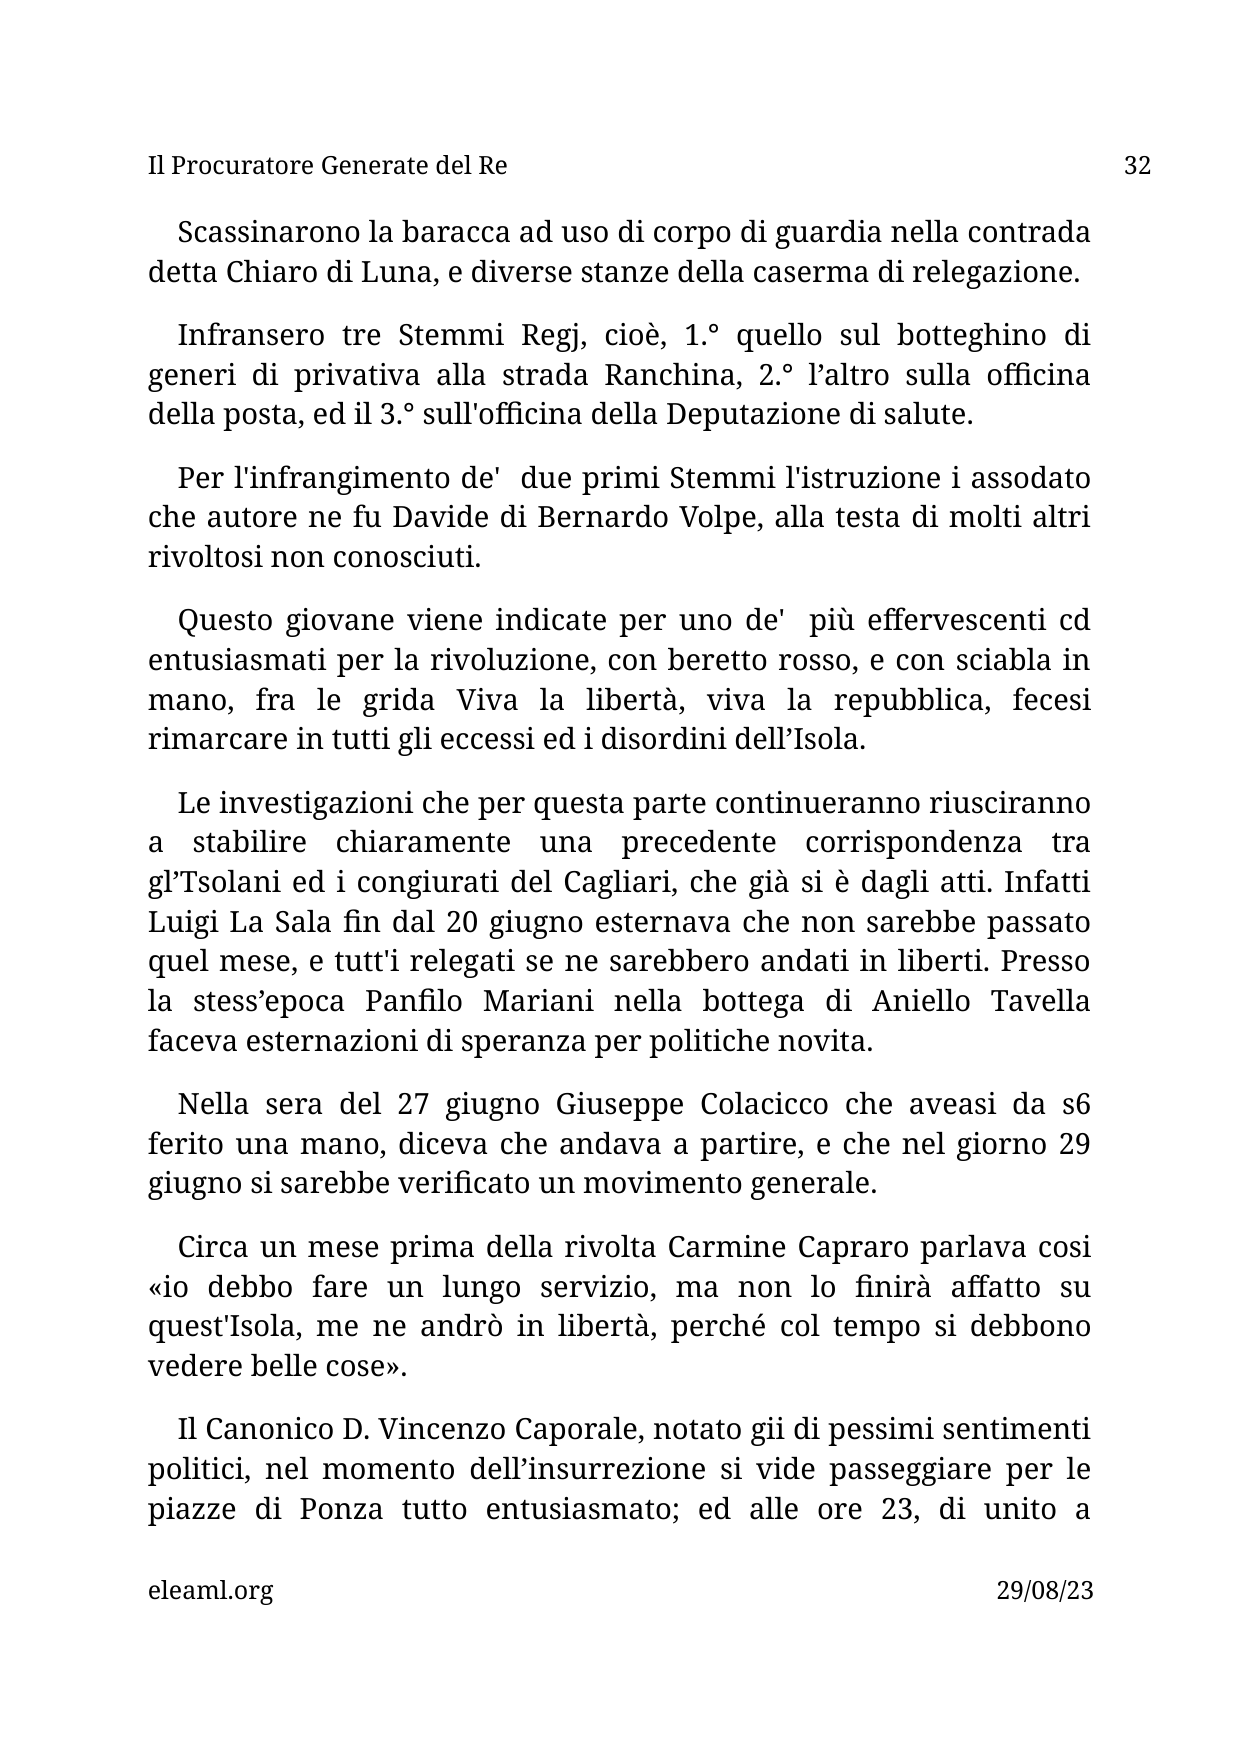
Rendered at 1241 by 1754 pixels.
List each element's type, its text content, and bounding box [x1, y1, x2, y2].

text Questo giovane viene indicate per uno de' più effervescenti cd entusiasmati per la rivoluzione, con beretto rosso, e con sciabla in mano, fra le grida Viva la libertà, viva la repubblica, fecesi rimarcare in tutti gli eccessi ed i disordini dell’Isola. [148, 599, 1093, 758]
text Circa un mese prima della rivolta Carmine Capraro parlava cosi «io debbo fare un lungo servizio, ma non lo finirà affatto su quest'Isola, me ne andrò in libertà, perché col tempo si debbono vedere belle cose». [148, 1226, 1093, 1385]
text Per l'infrangimento de' due primi Stemmi l'istruzione i assodato che autore ne fu Davide di Bernardo Volpe, alla testa di molti altri rivoltosi non conosciuti. [148, 457, 1093, 576]
text Nella sera del 27 giugno Giuseppe Colacicco che aveasi da s6 ferito una mano, diceva che andava a partire, e che nel giorno 29 giugno si sarebbe verificato un movimento generale. [148, 1083, 1093, 1202]
text Infransero tre Stemmi Regj, cioè, 1.° quello sul botteghino di generi di privativa alla strada Ranchina, 2.° l’altro sulla officina della posta, ed il 3.° sull'officina della Deputazione di salute. [148, 314, 1093, 433]
text Scassinarono la baracca ad uso di corpo di guardia nella contrada detta Chiaro di Luna, e diverse stanze della caserma di relegazione. [148, 211, 1093, 291]
text Il Canonico D. Vincenzo Caporale, notato gii di pessimi sentimenti politici, nel momento dell’insurrezione si vide passeggiare per le piazze di Ponza tutto entusiasmato; ed alle ore 23, di unito a [148, 1408, 1093, 1528]
text Le investigazioni che per questa parte continueranno riusciranno a stabilire chiaramente una precedente corrispondenza tra gl’Tsolani ed i congiurati del Cagliari, che già si è dagli atti. Infatti Luigi La Sala fin dal 20 giugno esternava che non sarebbe passato quel mese, e tutt'i relegati se ne sarebbero andati in liberti. Presso la stess’epoca Panfilo Mariani nella bottega di Aniello Tavella faceva esternazioni di speranza per politiche novita. [148, 782, 1093, 1060]
